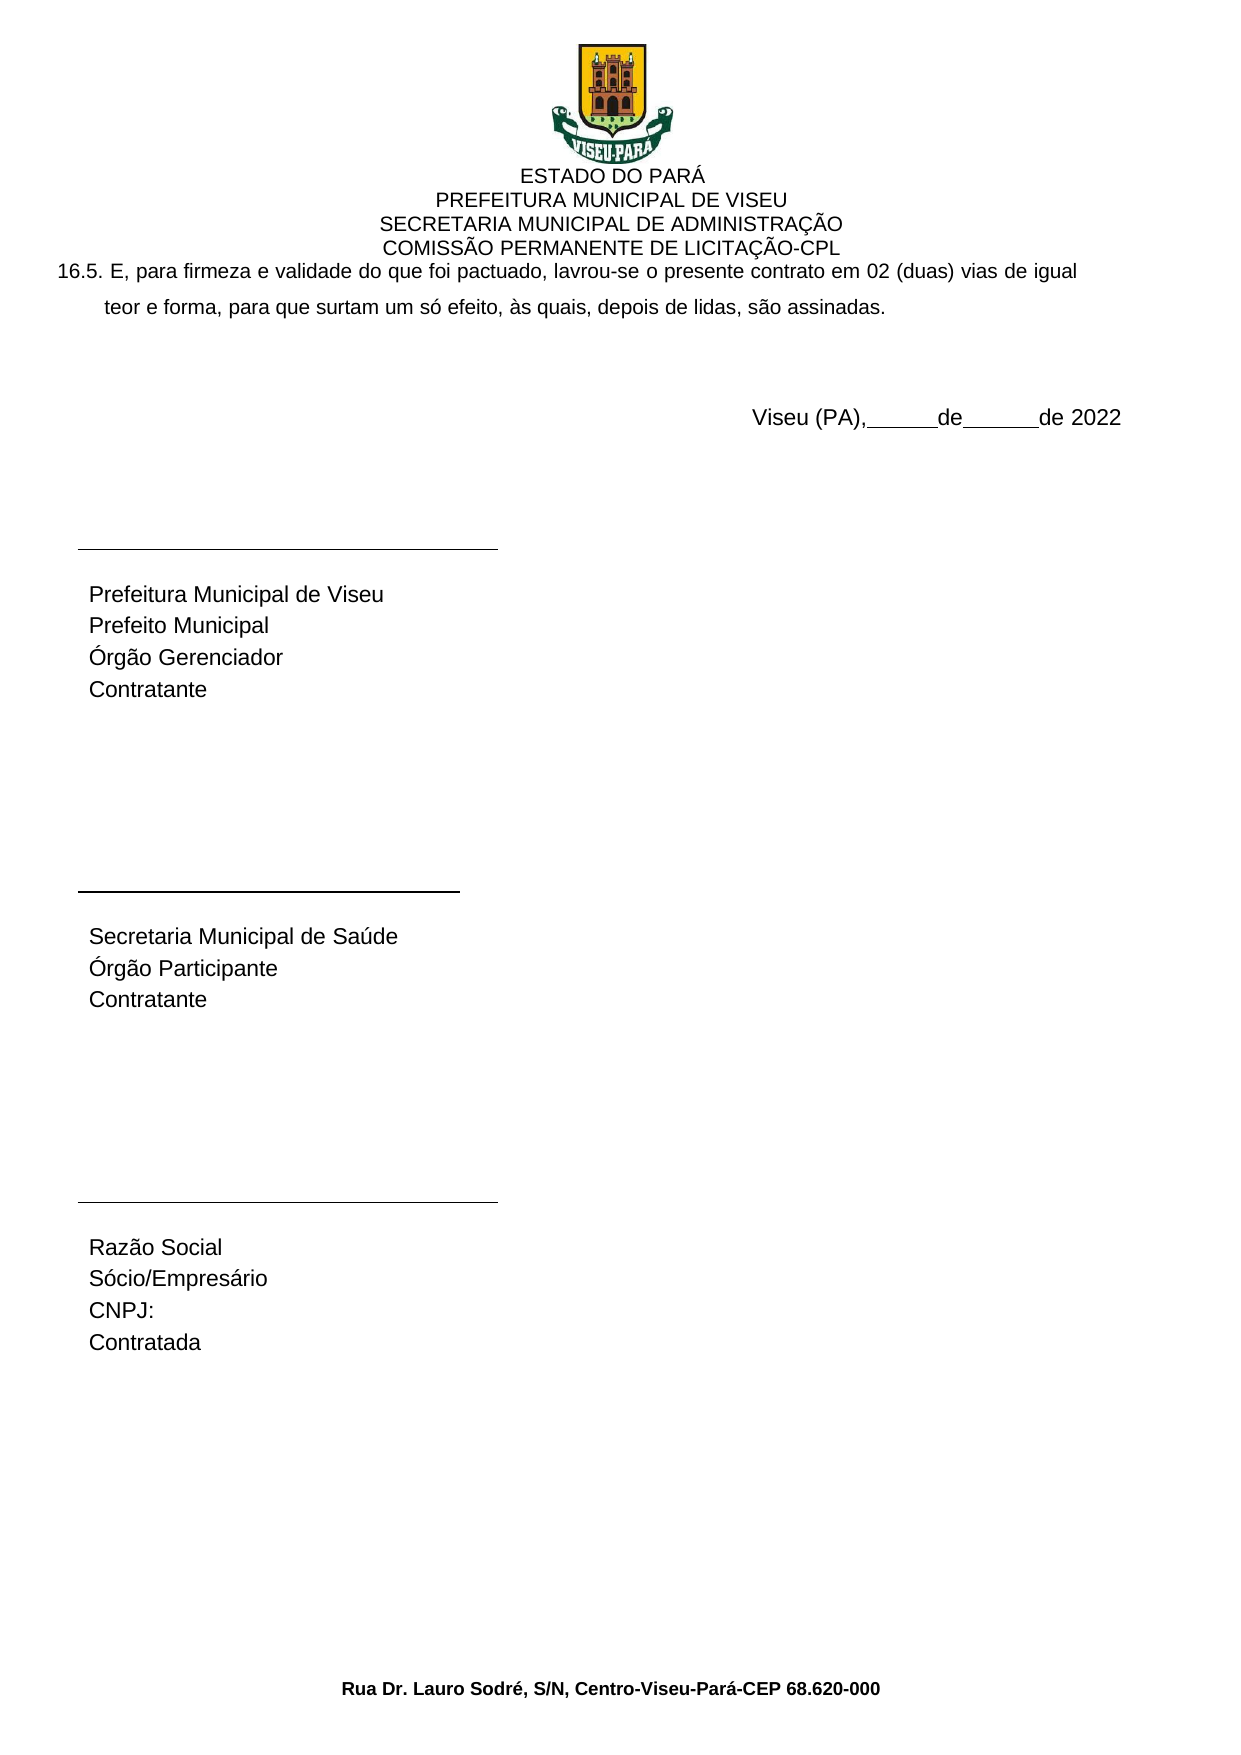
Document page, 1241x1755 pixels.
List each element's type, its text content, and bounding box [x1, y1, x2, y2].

text Viseu (PA), de de 2022 [752, 404, 1134, 431]
text Razão Social Sócio/Empresário CNPJ: [88, 1234, 332, 1323]
text Contratada [88, 1329, 1134, 1355]
list E, para firmeza e validade do que foi pactuado, lavrou-se o presente contrato em 02 (duas) vias de igual teor e forma, para que surtam um só efeito, às quais, depois de lidas, são assinadas. [88, 259, 1122, 319]
text Órgão Gerenciador Contratante [88, 644, 399, 702]
text Prefeitura Municipal de Viseu Prefeito Municipal [88, 581, 399, 638]
text Secretaria Municipal de Saúde Órgão Participante Contratante [88, 923, 400, 1013]
